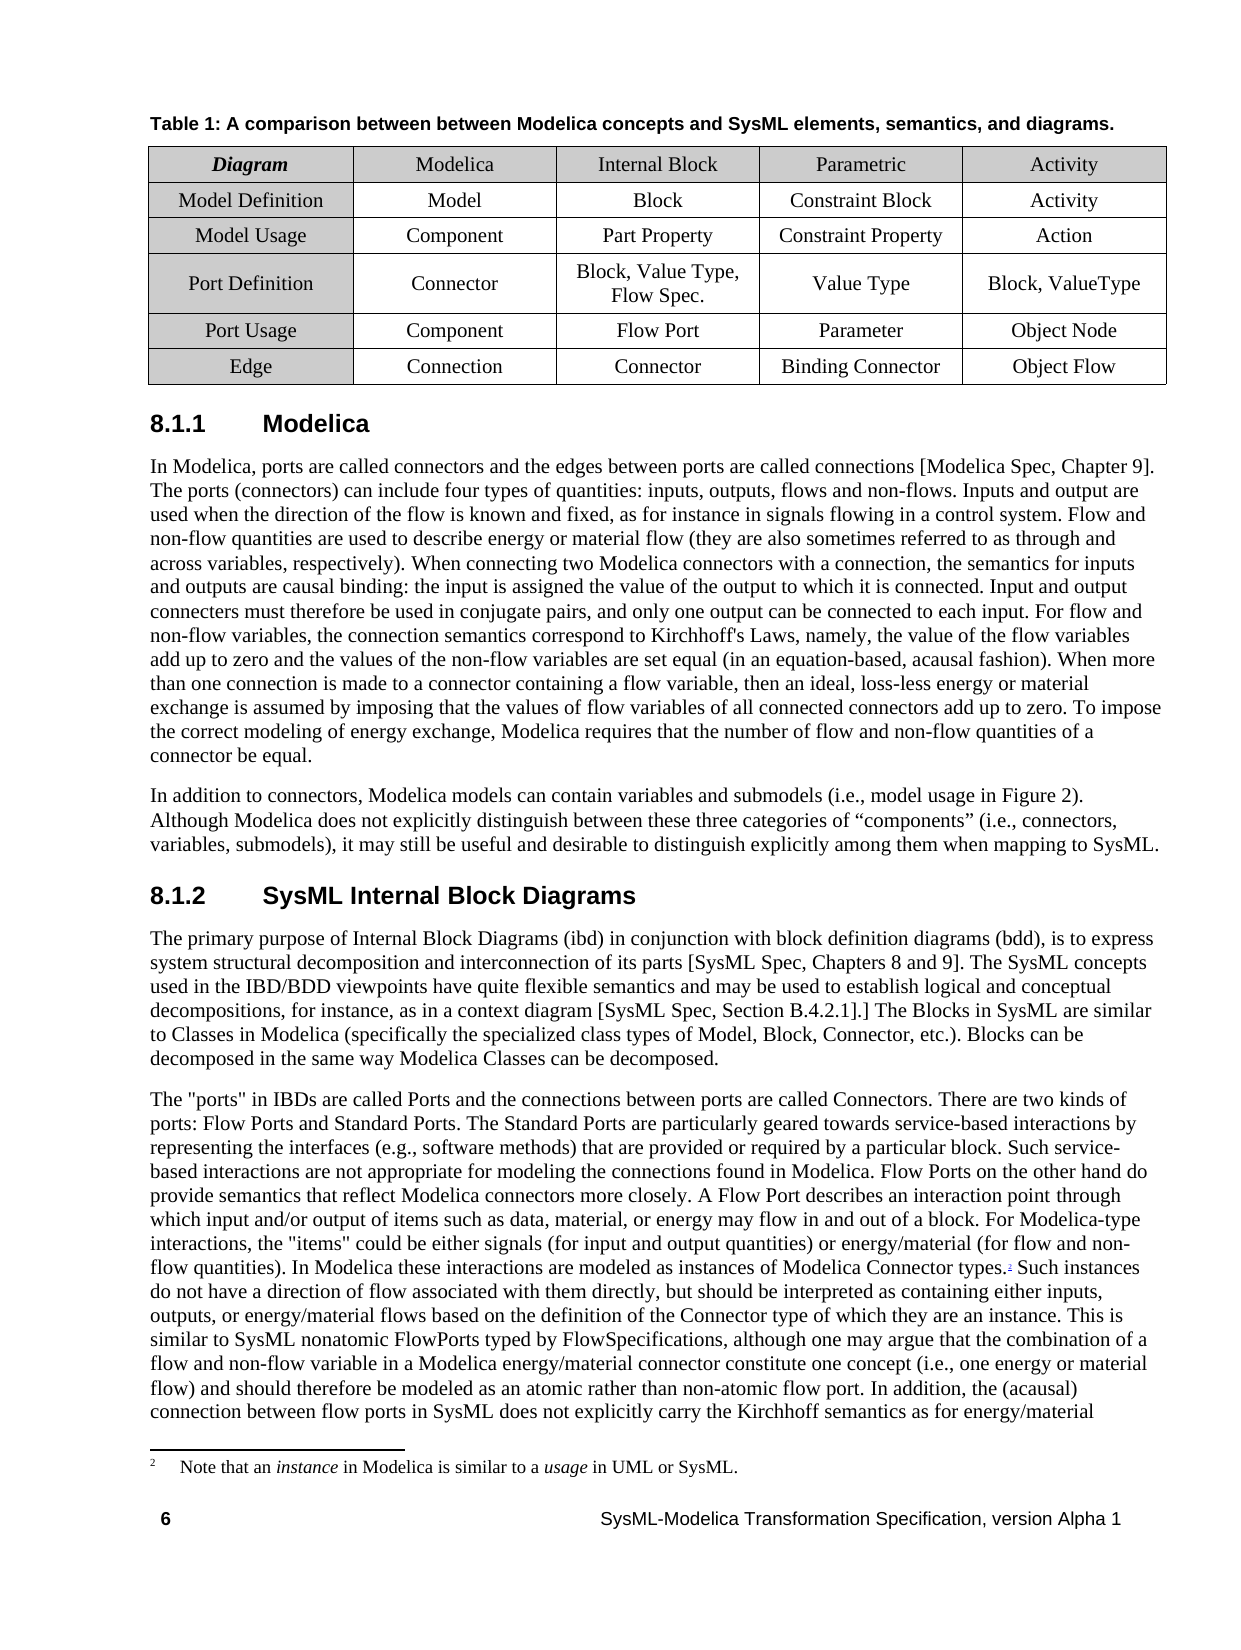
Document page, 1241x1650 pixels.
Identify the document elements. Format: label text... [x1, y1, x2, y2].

subtitle Modelica [150, 409, 1166, 438]
table_cell Constraint Block [760, 183, 962, 217]
table_cell Object Node [963, 314, 1166, 348]
table_cell Port Usage [149, 314, 353, 348]
table_header Activity [963, 147, 1166, 182]
table_cell Component [354, 314, 556, 348]
table_cell Connector [354, 254, 556, 313]
table_header Internal Block [557, 147, 759, 182]
table_cell Connection [354, 349, 556, 384]
table_cell Value Type [760, 254, 962, 313]
table_cell Part Property [557, 218, 759, 253]
table_cell Block [557, 183, 759, 217]
table_cell Edge [149, 349, 353, 384]
table_cell Block, Value Type, Flow Spec. [557, 254, 759, 313]
table_cell Activity [963, 183, 1166, 217]
text In addition to connectors, Modelica models can contain variables and submodels (i.e., model usage in Figure 2). Although Modelica does not explicitly distinguish between these three categories of “components” (i.e., connectors, variables, submodels), it may still be useful and desirable to distinguish explicitly among them when mapping to SysML. [150, 783, 1166, 856]
table_cell Flow Port [557, 314, 759, 348]
table_cell Object Flow [963, 349, 1166, 384]
table_header Diagram [149, 147, 353, 182]
table_cell Model [354, 183, 556, 217]
text The "ports" in IBDs are called Ports and the connections between ports are called Connectors. There are two kinds of ports: Flow Ports and Standard Ports. The Standard Ports are particularly geared towards service-based interactions by representing the interfaces (e.g., software methods) that are provided or required by a particular block. Such service-based interactions are not appropriate for modeling the connections found in Modelica. Flow Ports on the other hand do provide semantics that reflect Modelica connectors more closely. A Flow Port describes an interaction point through which input and/or output of items such as data, material, or energy may flow in and out of a block. For Modelica-type interactions, the "items" could be either signals (for input and output quantities) or energy/material (for flow and non-flow quantities). In Modelica these interactions are modeled as instances of Modelica Connector types. Such instances do not have a direction of flow associated with them directly, but should be interpreted as containing either inputs, outputs, or energy/material flows based on the definition of the Connector type of which they are an instance. This is similar to SysML nonatomic FlowPorts typed by FlowSpecifications, although one may argue that the combination of a flow and non-flow variable in a Modelica energy/material connector constitute one concept (i.e., one energy or material flow) and should therefore be modeled as an atomic rather than non-atomic flow port. In addition, the (acausal) connection between flow ports in SysML does not explicitly carry the Kirchhoff semantics as for energy/material connections in Modelica. [150, 1087, 1166, 1423]
subtitle SysML Internal Block Diagrams [150, 881, 1166, 909]
table_cell Connector [557, 349, 759, 384]
text Table 1: A comparison between between Modelica concepts and SysML elements, semantics, and diagrams. [150, 112, 1166, 134]
table_cell Action [963, 218, 1166, 253]
table_header Modelica [354, 147, 556, 182]
table_cell Constraint Property [760, 218, 962, 253]
text In Modelica, ports are called connectors and the edges between ports are called connections [Modelica Spec, Chapter 9]. The ports (connectors) can include four types of quantities: inputs, outputs, flows and non-flows. Inputs and output are used when the direction of the flow is known and fixed, as for instance in signals flowing in a control system. Flow and non-flow quantities are used to describe energy or material flow (they are also sometimes referred to as through and across variables, respectively). When connecting two Modelica connectors with a connection, the semantics for inputs and outputs are causal binding: the input is assigned the value of the output to which it is connected. Input and output connecters must therefore be used in conjugate pairs, and only one output can be connected to each input. For flow and non-flow variables, the connection semantics correspond to Kirchhoff's Laws, namely, the value of the flow variables add up to zero and the values of the non-flow variables are set equal (in an equation-based, acausal fashion). When more than one connection is made to a connector containing a flow variable, then an ideal, loss-less energy or material exchange is assumed by imposing that the values of flow variables of all connected connectors add up to zero. To impose the correct modeling of energy exchange, Modelica requires that the number of flow and non-flow quantities of a connector be equal. [150, 454, 1166, 767]
table_cell Model Definition [149, 183, 353, 217]
table_cell Component [354, 218, 556, 253]
text Note that an instance in Modelica is similar to a usage in UML or SysML. [150, 1456, 1166, 1477]
table_cell Block, ValueType [963, 254, 1166, 313]
table_cell Parameter [760, 314, 962, 348]
text The primary purpose of Internal Block Diagrams (ibd) in conjunction with block definition diagrams (bdd), is to express system structural decomposition and interconnection of its parts [SysML Spec, Chapters 8 and 9]. The SysML concepts used in the IBD/BDD viewpoints have quite flexible semantics and may be used to establish logical and conceptual decompositions, for instance, as in a context diagram [SysML Spec, Section B.4.2.1].] The Blocks in SysML are similar to Classes in Modelica (specifically the specialized class types of Model, Block, Connector, etc.). Blocks can be decomposed in the same way Modelica Classes can be decomposed. [150, 926, 1166, 1070]
table_header Parametric [760, 147, 962, 182]
table_cell Model Usage [149, 218, 353, 253]
table_cell Port Definition [149, 254, 353, 313]
table_cell Binding Connector [760, 349, 962, 384]
